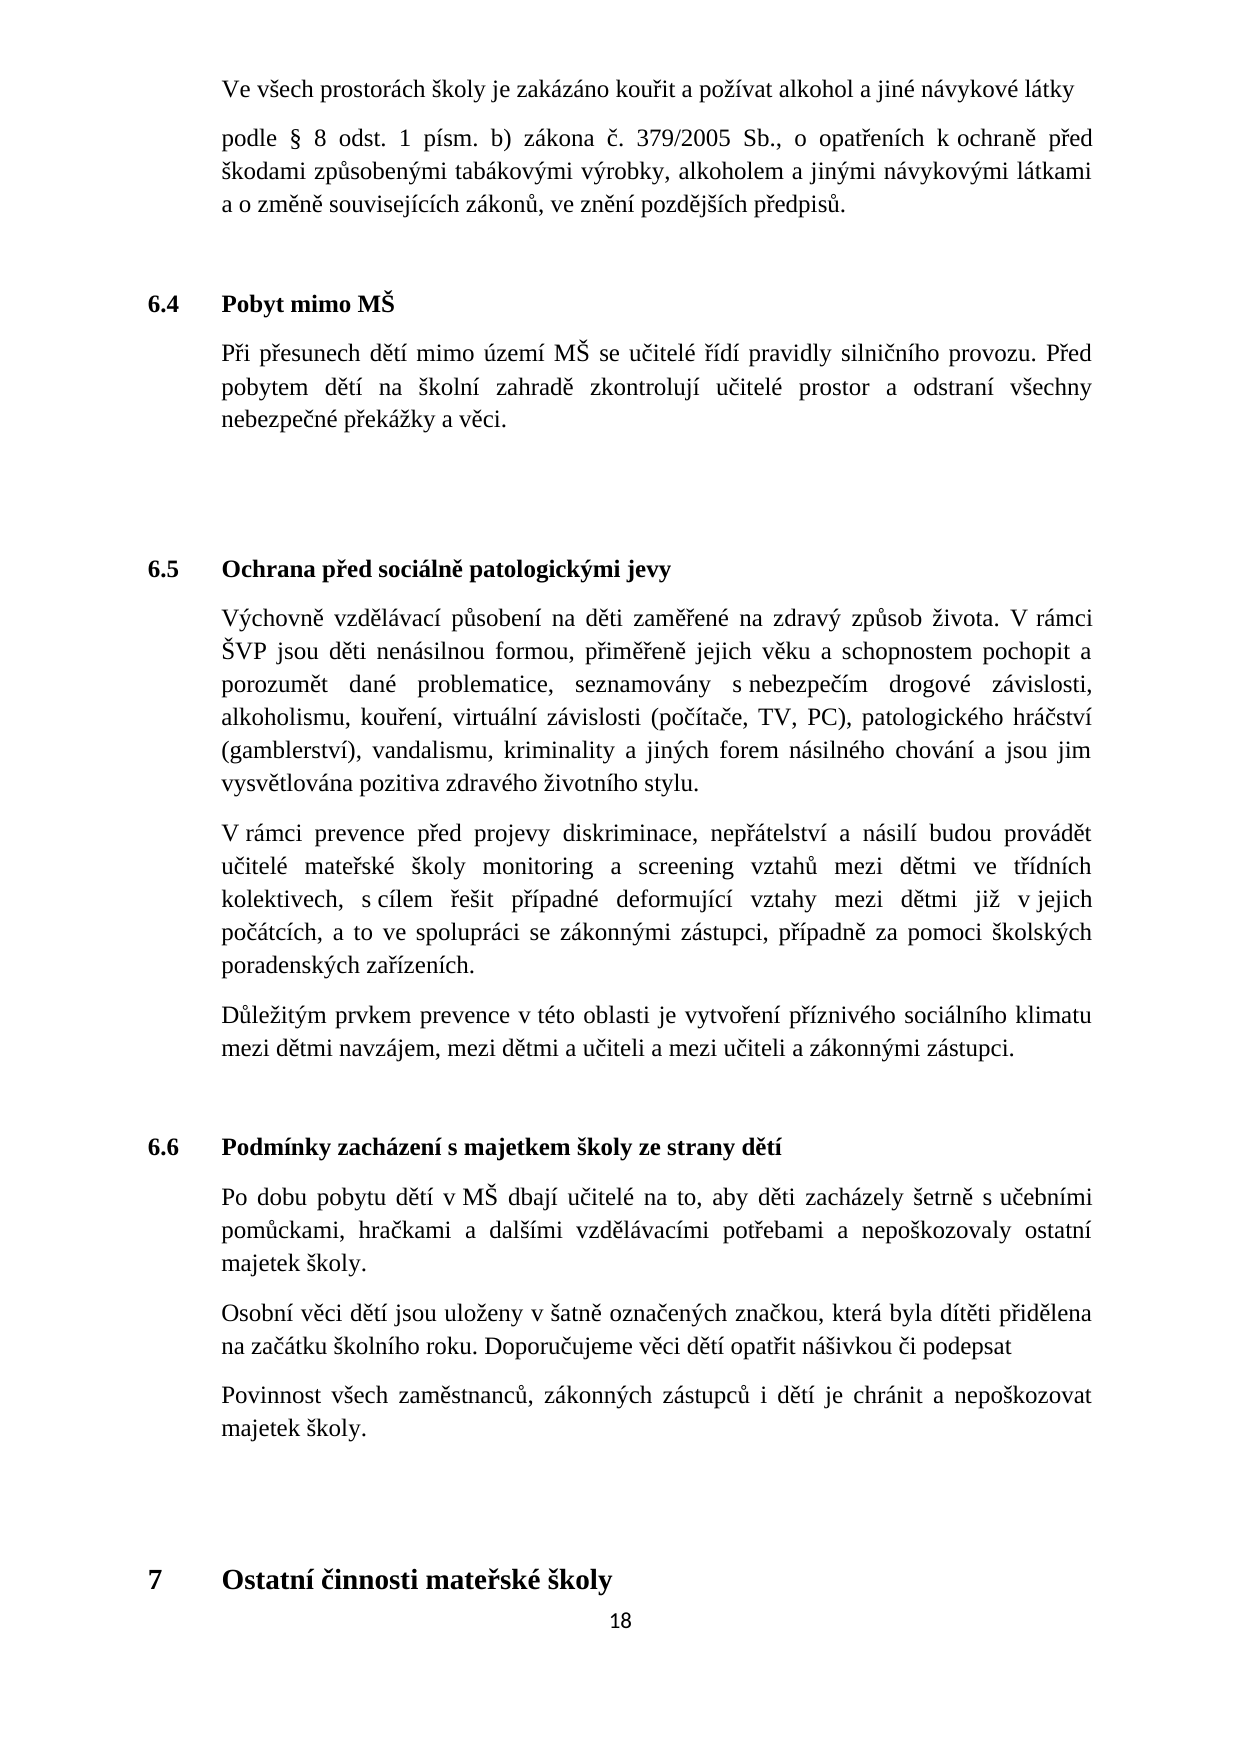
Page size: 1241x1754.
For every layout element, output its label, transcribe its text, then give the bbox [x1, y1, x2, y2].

text V rámci prevence před projevy diskriminace, nepřátelství a násilí budou provádět učitelé mateřské školy monitoring a screening vztahů mezi dětmi ve třídních kolektivech, s cílem řešit případné deformující vztahy mezi dětmi již v jejich počátcích, a to ve spolupráci se zákonnými zástupci, případně za pomoci školských poradenských zařízeních. [221, 818, 1093, 979]
text Po dobu pobytu dětí v MŠ dbají učitelé na to, aby děti zacházely šetrně s učebními pomůckami, hračkami a dalšími vzdělávacími potřebami a nepoškozovaly ostatní majetek školy. [221, 1182, 1093, 1277]
text 6.6 Podmínky zacházení s majetkem školy ze strany dětí [148, 1132, 1093, 1161]
text podle § 8 odst. 1 písm. b) zákona č. 379/2005 Sb., o opatřeních k ochraně před škodami způsobenými tabákovými výrobky, alkoholem a jinými návykovými látkami a o změně souvisejících zákonů, ve znění pozdějších předpisů. [221, 123, 1093, 218]
text Povinnost všech zaměstnanců, zákonných zástupců i dětí je chránit a nepoškozovat majetek školy. [221, 1380, 1093, 1442]
text Při přesunech dětí mimo území MŠ se učitelé řídí pravidly silničního provozu. Před pobytem dětí na školní zahradě zkontrolují učitelé prostor a odstraní všechny nebezpečné překážky a věci. [221, 338, 1093, 433]
text 7 Ostatní činnosti mateřské školy [148, 1562, 1093, 1596]
text 6.4 Pobyt mimo MŠ [148, 289, 1093, 318]
text Ve všech prostorách školy je zakázáno kouřit a požívat alkohol a jiné návykové látky [148, 74, 1093, 102]
text Výchovně vzdělávací působení na děti zaměřené na zdravý způsob života. V rámci ŠVP jsou děti nenásilnou formou, přiměřeně jejich věku a schopnostem pochopit a porozumět dané problematice, seznamovány s nebezpečím drogové závislosti, alkoholismu, kouření, virtuální závislosti (počítače, TV, PC), patologického hráčství (gamblerství), vandalismu, kriminality a jiných forem násilného chování a jsou jim vysvětlována pozitiva zdravého životního stylu. [221, 603, 1093, 797]
text 6.5 Ochrana před sociálně patologickými jevy [148, 554, 1093, 582]
text Osobní věci dětí jsou uloženy v šatně označených značkou, která byla dítěti přidělena na začátku školního roku. Doporučujeme věci dětí opatřit nášivkou či podepsat [221, 1298, 1093, 1359]
text Důležitým prvkem prevence v této oblasti je vytvoření příznivého sociálního klimatu mezi dětmi navzájem, mezi dětmi a učiteli a mezi učiteli a zákonnými zástupci. [221, 1000, 1093, 1062]
